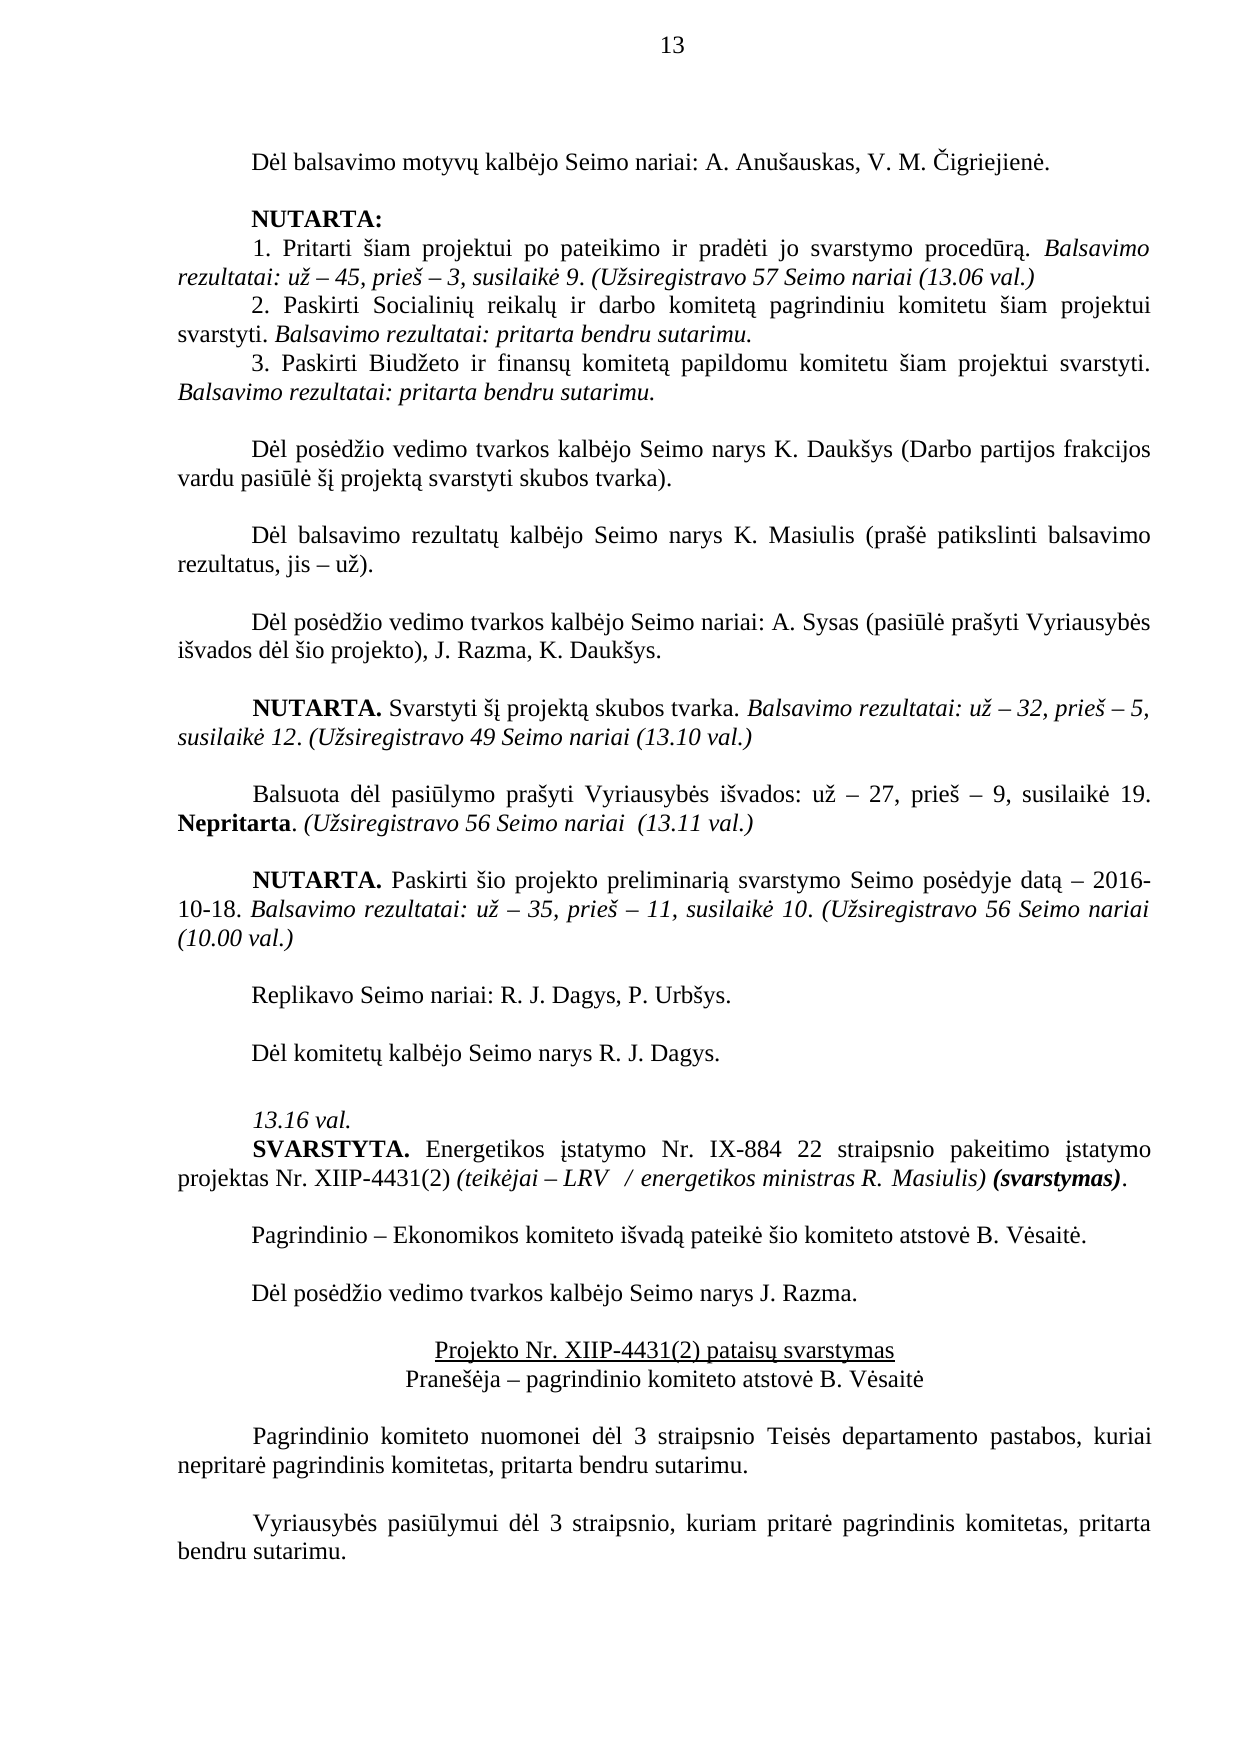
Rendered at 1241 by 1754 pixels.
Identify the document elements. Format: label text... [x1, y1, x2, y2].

text SVARSTYTA. Energetikos įstatymo Nr. IX-884 22 straipsnio pakeitimo įstatymo projektas Nr. XIIP-4431(2) (teikėjai – LRV / energetikos ministras R. Masiulis) (svarstymas). [177, 1134, 1152, 1191]
text NUTARTA. Paskirti šio projekto preliminarią svarstymo Seimo posėdyje datą – 2016-10-18. Balsavimo rezultatai: už – 35, prieš – 11, susilaikė 10. (Užsiregistravo 56 Seimo nariai (10.00 val.) [177, 866, 1152, 952]
text Dėl balsavimo motyvų kalbėjo Seimo nariai: A. Anušauskas, V. M. Čigriejienė. [177, 147, 1152, 176]
text Pagrindinio komiteto nuomonei dėl 3 straipsnio Teisės departamento pastabos, kuriai nepritarė pagrindinis komitetas, pritarta bendru sutarimu. [177, 1421, 1152, 1479]
subtitle Projekto Nr. XIIP-4431(2) pataisų svarstymas [177, 1335, 1152, 1364]
text 3. Paskirti Biudžeto ir finansų komitetą papildomu komitetu šiam projektui svarstyti. Balsavimo rezultatai: pritarta bendru sutarimu. [177, 348, 1152, 406]
text Dėl posėdžio vedimo tvarkos kalbėjo Seimo narys K. Daukšys (Darbo partijos frakcijos vardu pasiūlė šį projektą svarstyti skubos tvarka). [177, 434, 1152, 492]
text NUTARTA: [177, 204, 1152, 233]
text Dėl komitetų kalbėjo Seimo narys R. J. Dagys. [177, 1038, 1152, 1067]
text Dėl balsavimo rezultatų kalbėjo Seimo narys K. Masiulis (prašė patikslinti balsavimo rezultatus, jis – už). [177, 521, 1152, 578]
text NUTARTA. Svarstyti šį projektą skubos tvarka. Balsavimo rezultatai: už – 32, prieš – 5, susilaikė 12. (Užsiregistravo 49 Seimo nariai (13.10 val.) [177, 693, 1152, 751]
text Balsuota dėl pasiūlymo prašyti Vyriausybės išvados: už – 27, prieš – 9, susilaikė 19. Nepritarta. (Užsiregistravo 56 Seimo nariai (13.11 val.) [177, 779, 1152, 837]
text 2. Paskirti Socialinių reikalų ir darbo komitetą pagrindiniu komitetu šiam projektui svarstyti. Balsavimo rezultatai: pritarta bendru sutarimu. [177, 291, 1152, 348]
text Vyriausybės pasiūlymui dėl 3 straipsnio, kuriam pritarė pagrindinis komitetas, pritarta bendru sutarimu. [177, 1508, 1152, 1565]
text Pranešėja – pagrindinio komiteto atstovė B. Vėsaitė [177, 1364, 1152, 1393]
text 13.16 val. [177, 1105, 1152, 1134]
text Replikavo Seimo nariai: R. J. Dagys, P. Urbšys. [177, 981, 1152, 1009]
text Dėl posėdžio vedimo tvarkos kalbėjo Seimo nariai: A. Sysas (pasiūlė prašyti Vyriausybės išvados dėl šio projekto), J. Razma, K. Daukšys. [177, 607, 1152, 664]
text Pagrindinio – Ekonomikos komiteto išvadą pateikė šio komiteto atstovė B. Vėsaitė. [177, 1220, 1152, 1249]
text 1. Pritarti šiam projektui po pateikimo ir pradėti jo svarstymo procedūrą. Balsavimo rezultatai: už – 45, prieš – 3, susilaikė 9. (Užsiregistravo 57 Seimo nariai (13.06 val.) [177, 233, 1152, 291]
text Dėl posėdžio vedimo tvarkos kalbėjo Seimo narys J. Razma. [177, 1278, 1152, 1306]
